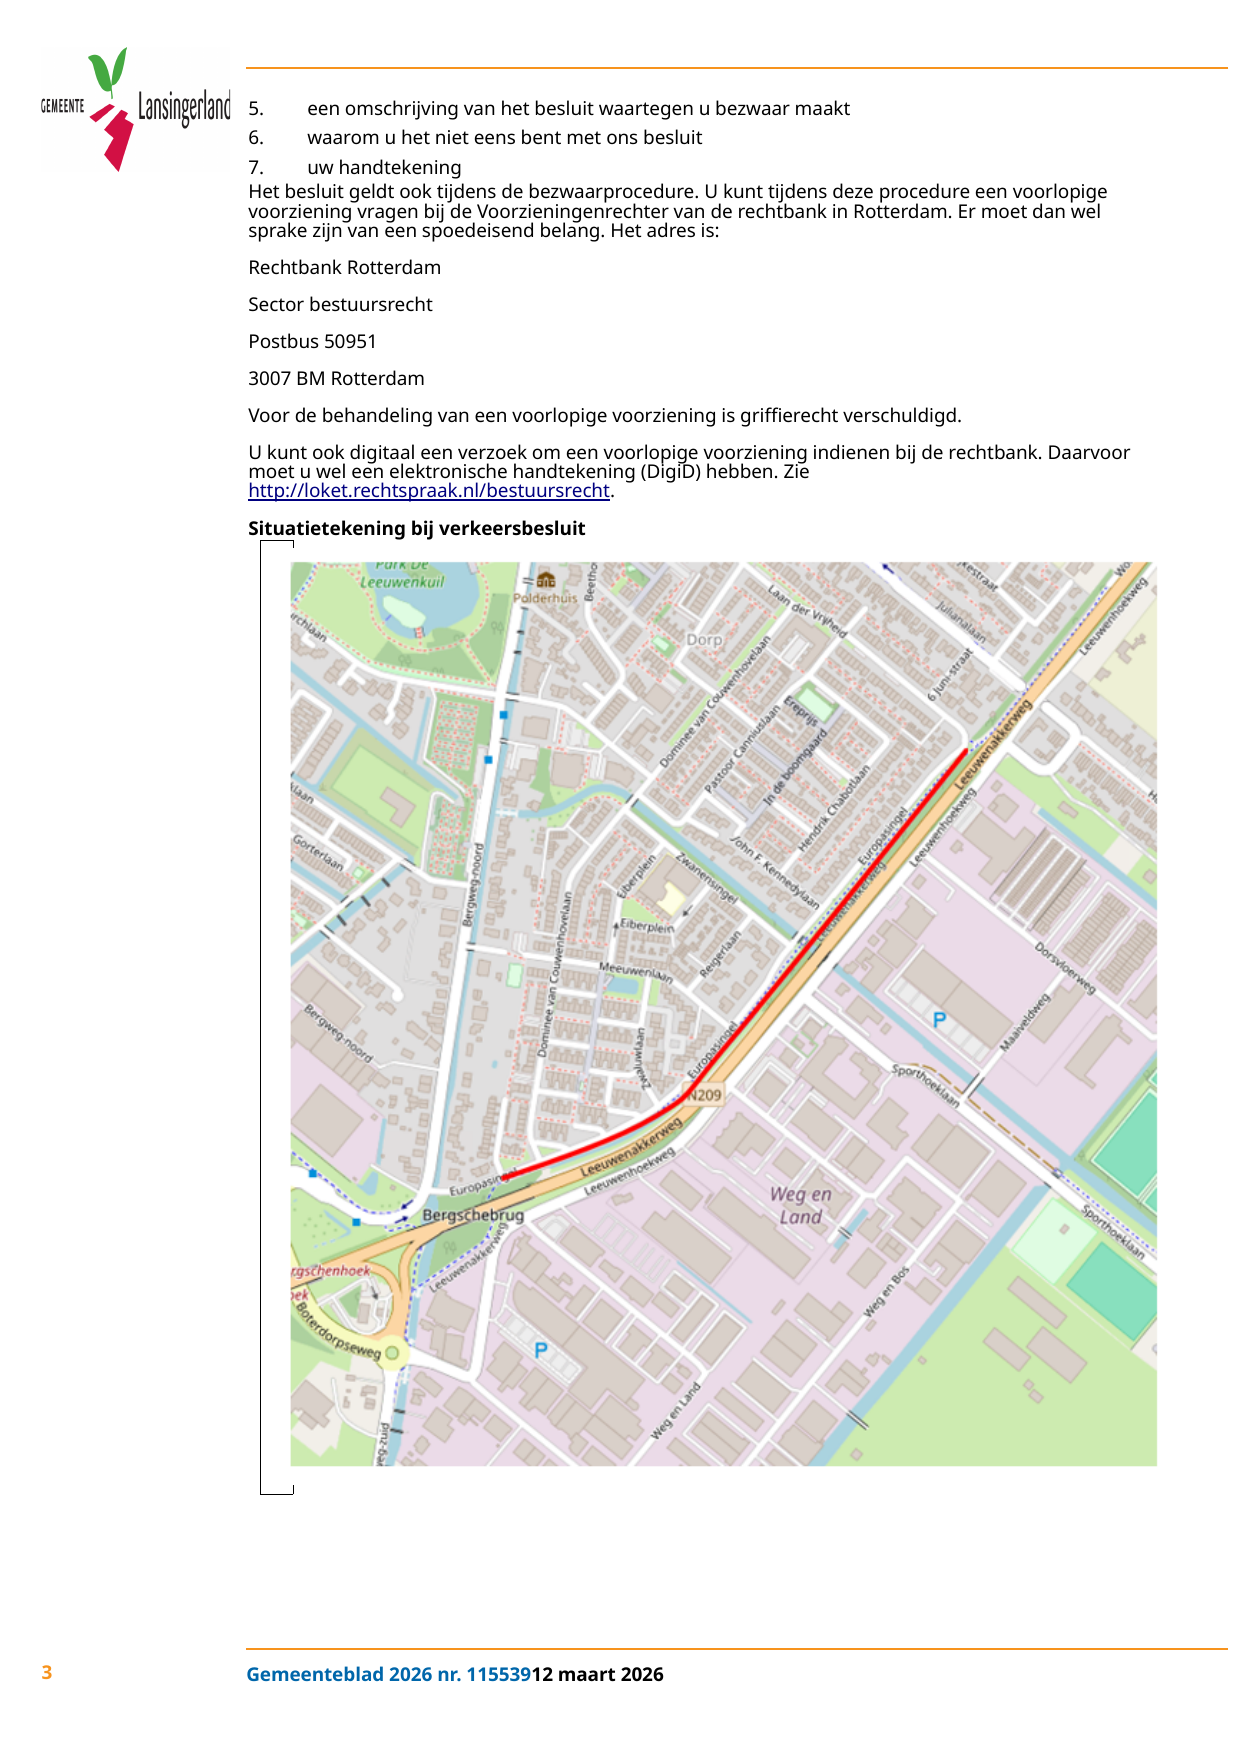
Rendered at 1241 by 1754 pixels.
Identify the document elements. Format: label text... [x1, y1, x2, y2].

text U kunt ook digitaal een verzoek om een voorlopige voorziening indienen bij de rechtbank. Daarvoor moet u wel een elektronische handtekening (DigiD) hebben. Zie http://loket.rechtspraak.nl/bestuursrecht. [248, 444, 1152, 502]
picture [41, 47, 231, 172]
picture [268, 548, 1173, 1485]
text Rechtbank Rotterdam [248, 259, 1152, 278]
list uw handtekening [248, 154, 1152, 180]
text Situatietekening bij verkeersbesluit [248, 519, 1152, 539]
text Postbus 50951 [248, 333, 1152, 352]
text Het besluit geldt ook tijdens de bezwaarprocedure. U kunt tijdens deze procedure een voorlopige voorziening vragen bij de Voorzieningenrechter van de rechtbank in Rotterdam. Er moet dan wel sprake zijn van een spoedeisend belang. Het adres is: [248, 183, 1152, 241]
text Sector bestuursrecht [248, 296, 1152, 315]
text 3007 BM Rotterdam [248, 370, 1152, 389]
list een omschrijving van het besluit waartegen u bezwaar maakt [248, 95, 1152, 121]
text Voor de behandeling van een voorlopige voorziening is griffierecht verschuldigd. [248, 407, 1152, 426]
list waarom u het niet eens bent met ons besluit [248, 124, 1152, 150]
